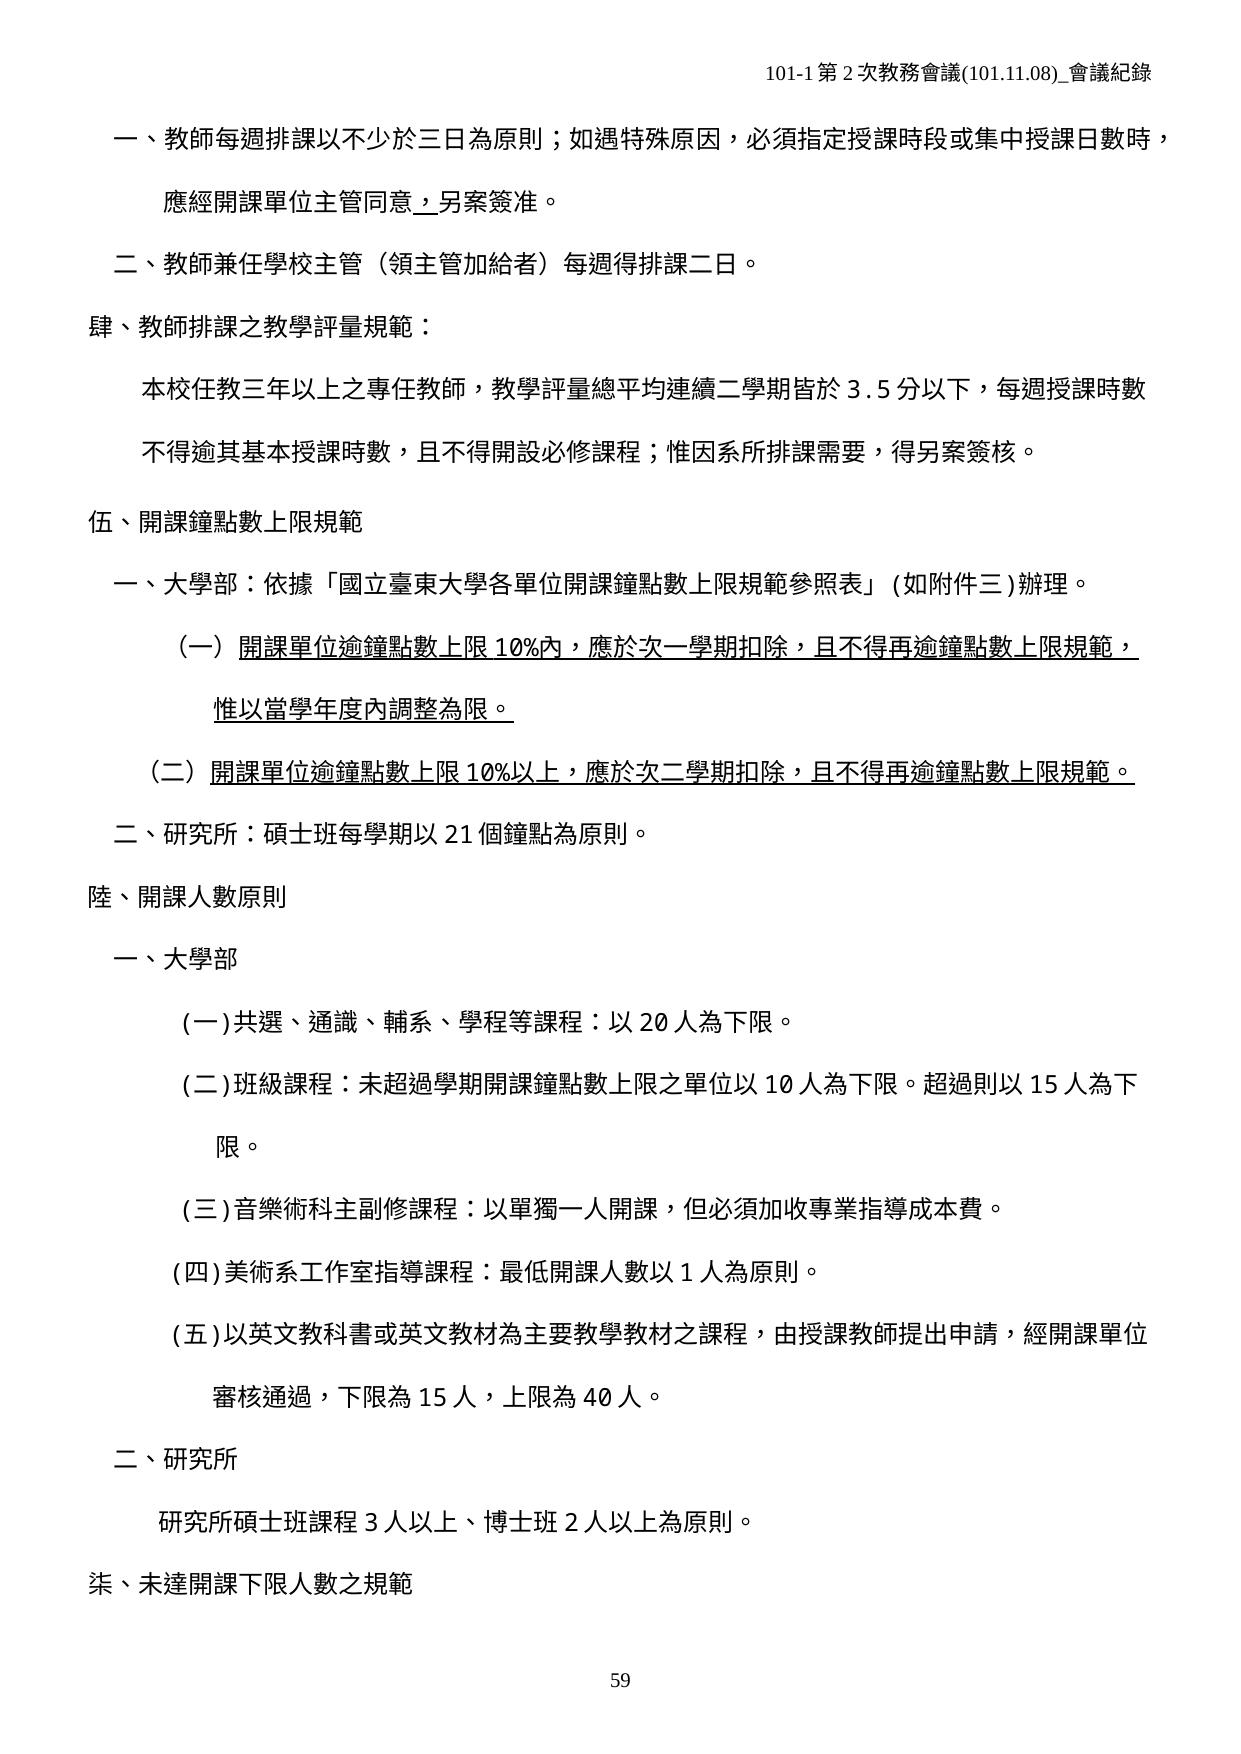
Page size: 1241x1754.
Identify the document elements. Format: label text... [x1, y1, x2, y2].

text (三)音樂術科主副修課程：以單獨一人開課，但必須加收專業指導成本費。 [89, 1166, 1158, 1229]
text (五)以英文教科書或英文教材為主要教學教材之課程，由授課教師提出申請，經開課單位審核通過，下限為15人，上限為40人。 [109, 1291, 1158, 1416]
text 二、研究所：碩士班每學期以21個鐘點為原則。 [114, 791, 1152, 854]
text 一、大學部 [114, 916, 1152, 979]
text 陸、開課人數原則 [84, 854, 1152, 916]
text 本校任教三年以上之專任教師，教學評量總平均連續二學期皆於3.5分以下，每週授課時數不得逾其基本授課時數，且不得開設必修課程；惟因系所排課需要，得另案簽核。 [141, 346, 1152, 471]
text 二、教師兼任學校主管（領主管加給者）每週得排課二日。 [114, 221, 1152, 284]
text (二)班級課程：未超過學期開課鐘點數上限之單位以10人為下限。超過則以15人為下限。 [89, 1041, 1158, 1166]
text 伍、開課鐘點數上限規範 [89, 479, 1152, 541]
text (四)美術系工作室指導課程：最低開課人數以1人為原則。 [109, 1229, 1158, 1291]
text 研究所碩士班課程3人以上、博士班2人以上為原則。 [68, 1479, 1158, 1541]
text （一）開課單位逾鐘點數上限10%內，應於次一學期扣除，且不得再逾鐘點數上限規範，惟以當學年度內調整為限。 [14, 604, 1152, 729]
text 一、教師每週排課以不少於三日為原則；如遇特殊原因，必須指定授課時段或集中授課日數時，應經開課單位主管同意，另案簽准。 [114, 96, 1152, 221]
text （二）開課單位逾鐘點數上限10%以上，應於次二學期扣除，且不得再逾鐘點數上限規範。 [135, 729, 1152, 791]
text (一)共選、通識、輔系、學程等課程：以20人為下限。 [89, 979, 1152, 1041]
text 柒、未達開課下限人數之規範 [89, 1541, 1152, 1604]
text 二、研究所 [114, 1416, 1152, 1479]
text 肆、教師排課之教學評量規範： [89, 284, 1152, 346]
text 一、大學部：依據「國立臺東大學各單位開課鐘點數上限規範參照表」(如附件三)辦理。 [114, 541, 1152, 604]
